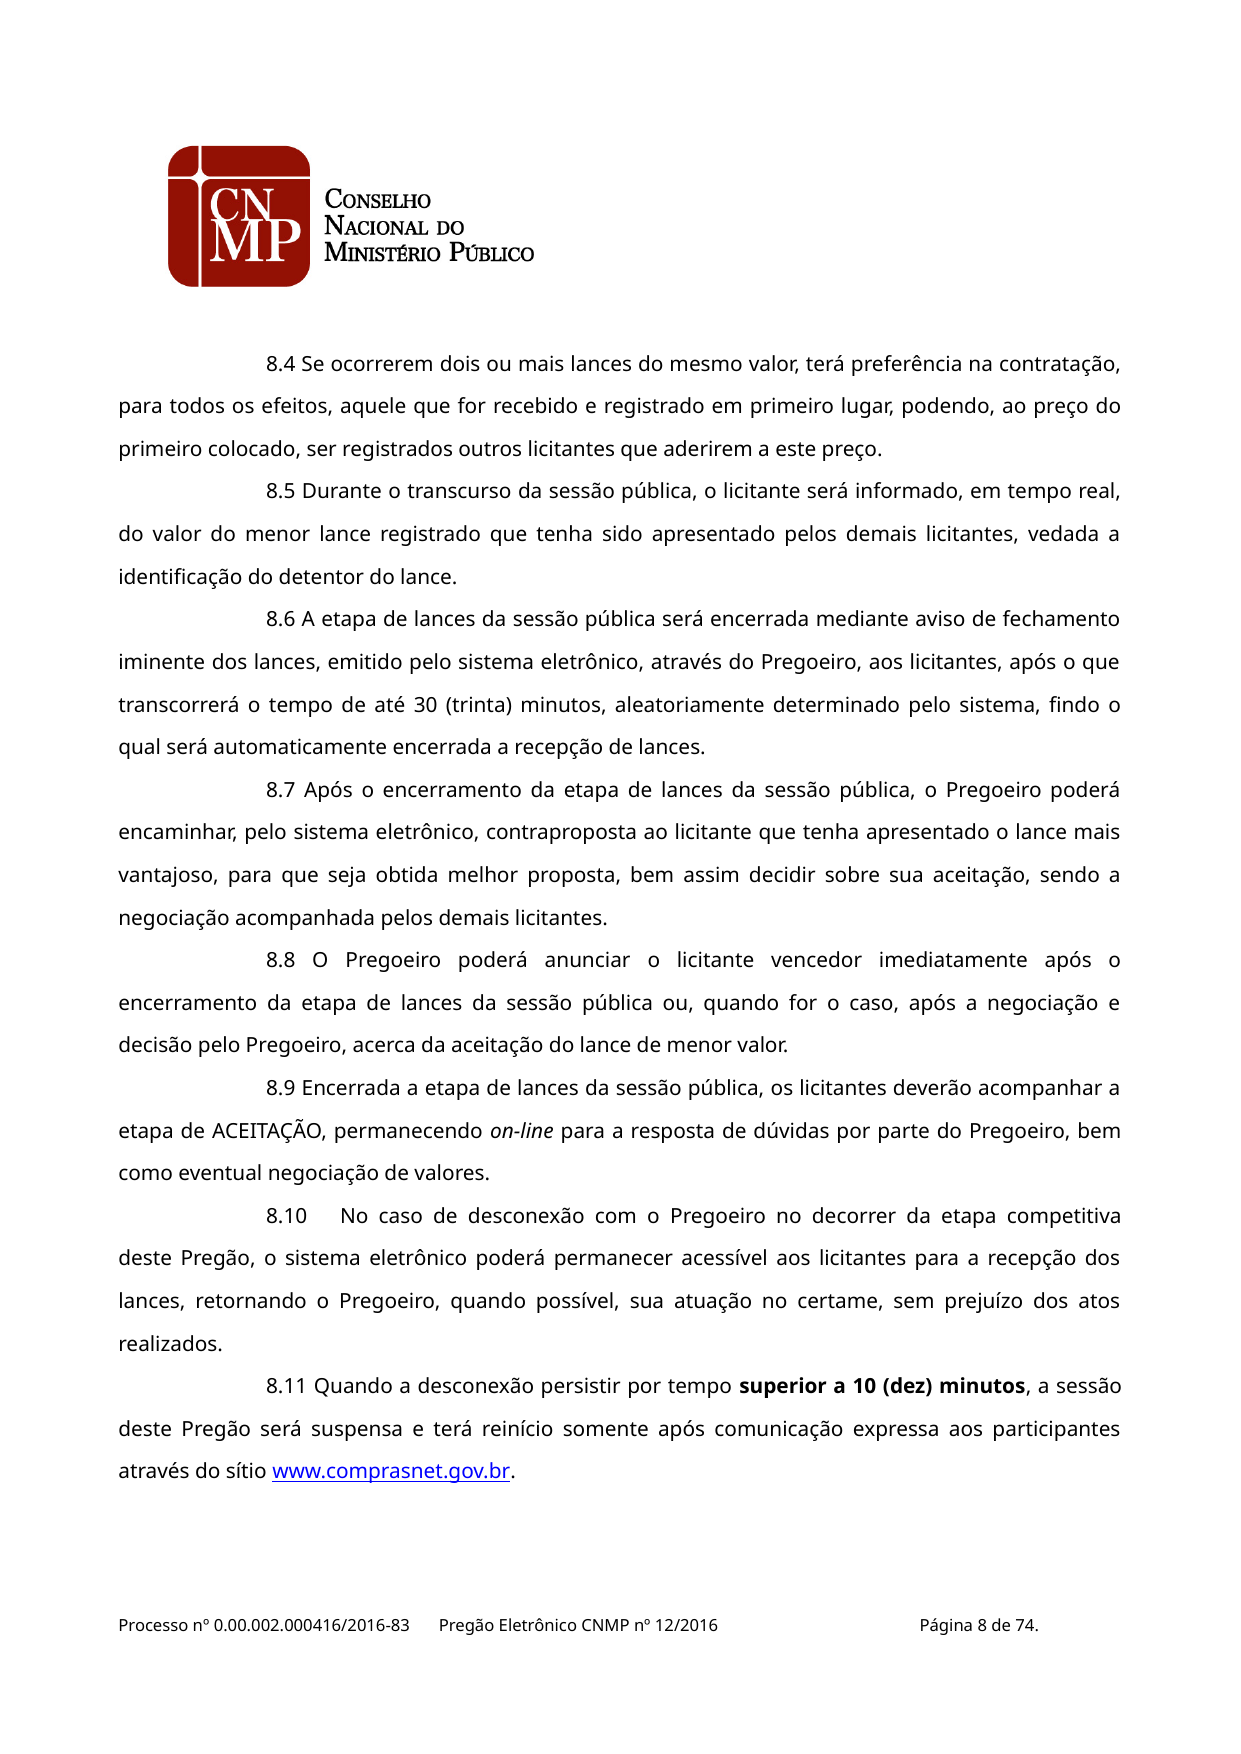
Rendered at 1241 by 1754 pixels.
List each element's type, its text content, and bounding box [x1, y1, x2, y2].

text 8.8 O Pregoeiro poderá anunciar o licitante vencedor imediatamente após o encerramento da etapa de lances da sessão pública ou, quando for o caso, após a negociação e decisão pelo Pregoeiro, acerca da aceitação do lance de menor valor. [118, 945, 1122, 1059]
text 8.6 A etapa de lances da sessão pública será encerrada mediante aviso de fechamento iminente dos lances, emitido pelo sistema eletrônico, através do Pregoeiro, aos licitantes, após o que transcorrerá o tempo de até 30 (trinta) minutos, aleatoriamente determinado pelo sistema, findo o qual será automaticamente encerrada a recepção de lances. [118, 604, 1122, 761]
text 8.9 Encerrada a etapa de lances da sessão pública, os licitantes deverão acompanhar a etapa de ACEITAÇÃO, permanecendo on-line para a resposta de dúvidas por parte do Pregoeiro, bem como eventual negociação de valores. [118, 1073, 1122, 1187]
text 8.4 Se ocorrerem dois ou mais lances do mesmo valor, terá preferência na contratação, para todos os efeitos, aquele que for recebido e registrado em primeiro lugar, podendo, ao preço do primeiro colocado, ser registrados outros licitantes que aderirem a este preço. [118, 349, 1122, 462]
text 8.7 Após o encerramento da etapa de lances da sessão pública, o Pregoeiro poderá encaminhar, pelo sistema eletrônico, contraproposta ao licitante que tenha apresentado o lance mais vantajoso, para que seja obtida melhor proposta, bem assim decidir sobre sua aceitação, sendo a negociação acompanhada pelos demais licitantes. [118, 775, 1122, 931]
text 8.5 Durante o transcurso da sessão pública, o licitante será informado, em tempo real, do valor do menor lance registrado que tenha sido apresentado pelos demais licitantes, vedada a identificação do detentor do lance. [118, 477, 1122, 590]
text 8.11 Quando a desconexão persistir por tempo superior a 10 (dez) minutos, a sessão deste Pregão será suspensa e terá reinício somente após comunicação expressa aos participantes através do sítio www.comprasnet.gov.br. [118, 1371, 1122, 1485]
list No caso de desconexão com o Pregoeiro no decorrer da etapa competitiva deste Pregão, o sistema eletrônico poderá permanecer acessível aos licitantes para a recepção dos lances, retornando o Pregoeiro, quando possível, sua atuação no certame, sem prejuízo dos atos realizados. [118, 1201, 1122, 1357]
picture [143, 123, 550, 309]
